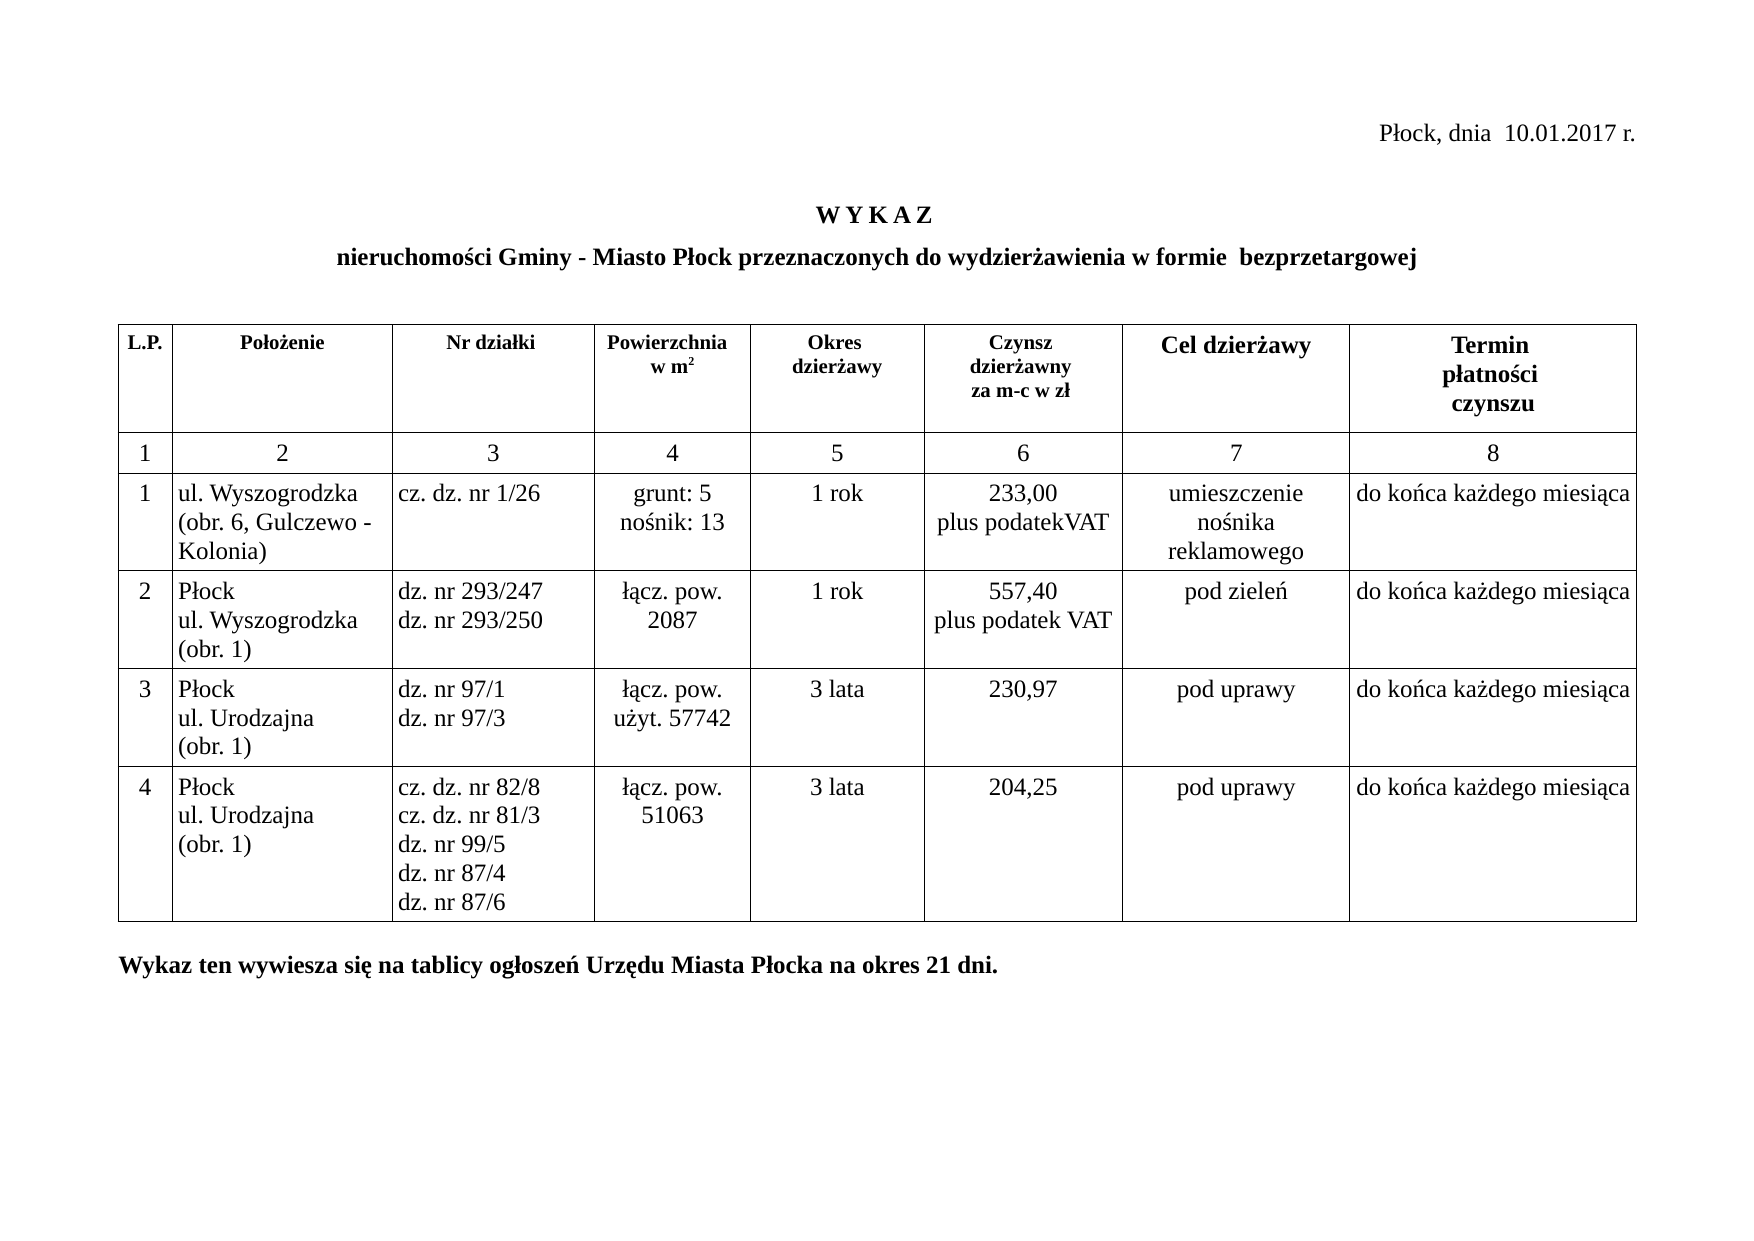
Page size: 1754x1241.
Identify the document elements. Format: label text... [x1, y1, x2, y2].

table_cell do końca każdego miesiąca [1350, 571, 1636, 668]
table_cell 2 [173, 433, 392, 472]
table_cell 2 [119, 571, 172, 668]
table_cell 230,97 [925, 669, 1122, 766]
table_header Powierzchnia w m2 [595, 325, 750, 432]
table_cell grunt: 5 nośnik: 13 [595, 474, 750, 570]
table_cell do końca każdego miesiąca [1350, 767, 1636, 921]
table_cell 557,40 plus podatek VAT [925, 571, 1122, 668]
table_cell 1 rok [751, 571, 924, 668]
text W Y K A Z [118, 201, 1636, 229]
table_cell łącz. pow. 2087 [595, 571, 750, 668]
table_cell 1 [119, 433, 172, 472]
table_cell Płock ul. Urodzajna (obr. 1) [173, 767, 392, 921]
table_cell 1 rok [751, 474, 924, 570]
text Wykaz ten wywiesza się na tablicy ogłoszeń Urzędu Miasta Płocka na okres 21 dni. [118, 950, 1636, 979]
table_cell dz. nr 293/247 dz. nr 293/250 [393, 571, 594, 668]
table_cell 233,00 plus podatekVAT [925, 474, 1122, 570]
table_cell 7 [1123, 433, 1349, 472]
table_header Położenie [173, 325, 392, 432]
table_cell cz. dz. nr 1/26 [393, 474, 594, 570]
table_cell łącz. pow. użyt. 57742 [595, 669, 750, 766]
table_cell Płock ul. Urodzajna (obr. 1) [173, 669, 392, 766]
table_header Czynsz dzierżawny za m-c w zł [925, 325, 1122, 432]
table_cell pod zieleń [1123, 571, 1349, 668]
table_header Termin płatności czynszu [1350, 325, 1636, 432]
table_cell 204,25 [925, 767, 1122, 921]
table_cell 5 [751, 433, 924, 472]
table_cell 3 [393, 433, 594, 472]
table_cell cz. dz. nr 82/8 cz. dz. nr 81/3 dz. nr 99/5 dz. nr 87/4 dz. nr 87/6 [393, 767, 594, 921]
table_header Okres dzierżawy [751, 325, 924, 432]
table_header L.P. [119, 325, 172, 432]
text Płock, dnia 10.01.2017 r. [118, 118, 1636, 147]
table_header Nr działki [393, 325, 594, 432]
table_cell do końca każdego miesiąca [1350, 474, 1636, 570]
table_cell ul. Wyszogrodzka (obr. 6, Gulczewo - Kolonia) [173, 474, 392, 570]
table_cell łącz. pow. 51063 [595, 767, 750, 921]
table_cell umieszczenie nośnika reklamowego [1123, 474, 1349, 570]
table_cell do końca każdego miesiąca [1350, 669, 1636, 766]
table_cell 3 lata [751, 767, 924, 921]
table_cell 3 [119, 669, 172, 766]
table_cell pod uprawy [1123, 669, 1349, 766]
table_cell 4 [119, 767, 172, 921]
table_cell dz. nr 97/1 dz. nr 97/3 [393, 669, 594, 766]
table_header Cel dzierżawy [1123, 325, 1349, 432]
table_cell 4 [595, 433, 750, 472]
table_cell 3 lata [751, 669, 924, 766]
text nieruchomości Gminy - Miasto Płock przeznaczonych do wydzierżawienia w formie bezprzetargowej [118, 242, 1636, 271]
table_cell 6 [925, 433, 1122, 472]
table_cell 8 [1350, 433, 1636, 472]
table_cell 1 [119, 474, 172, 570]
table_cell pod uprawy [1123, 767, 1349, 921]
table_cell Płock ul. Wyszogrodzka (obr. 1) [173, 571, 392, 668]
